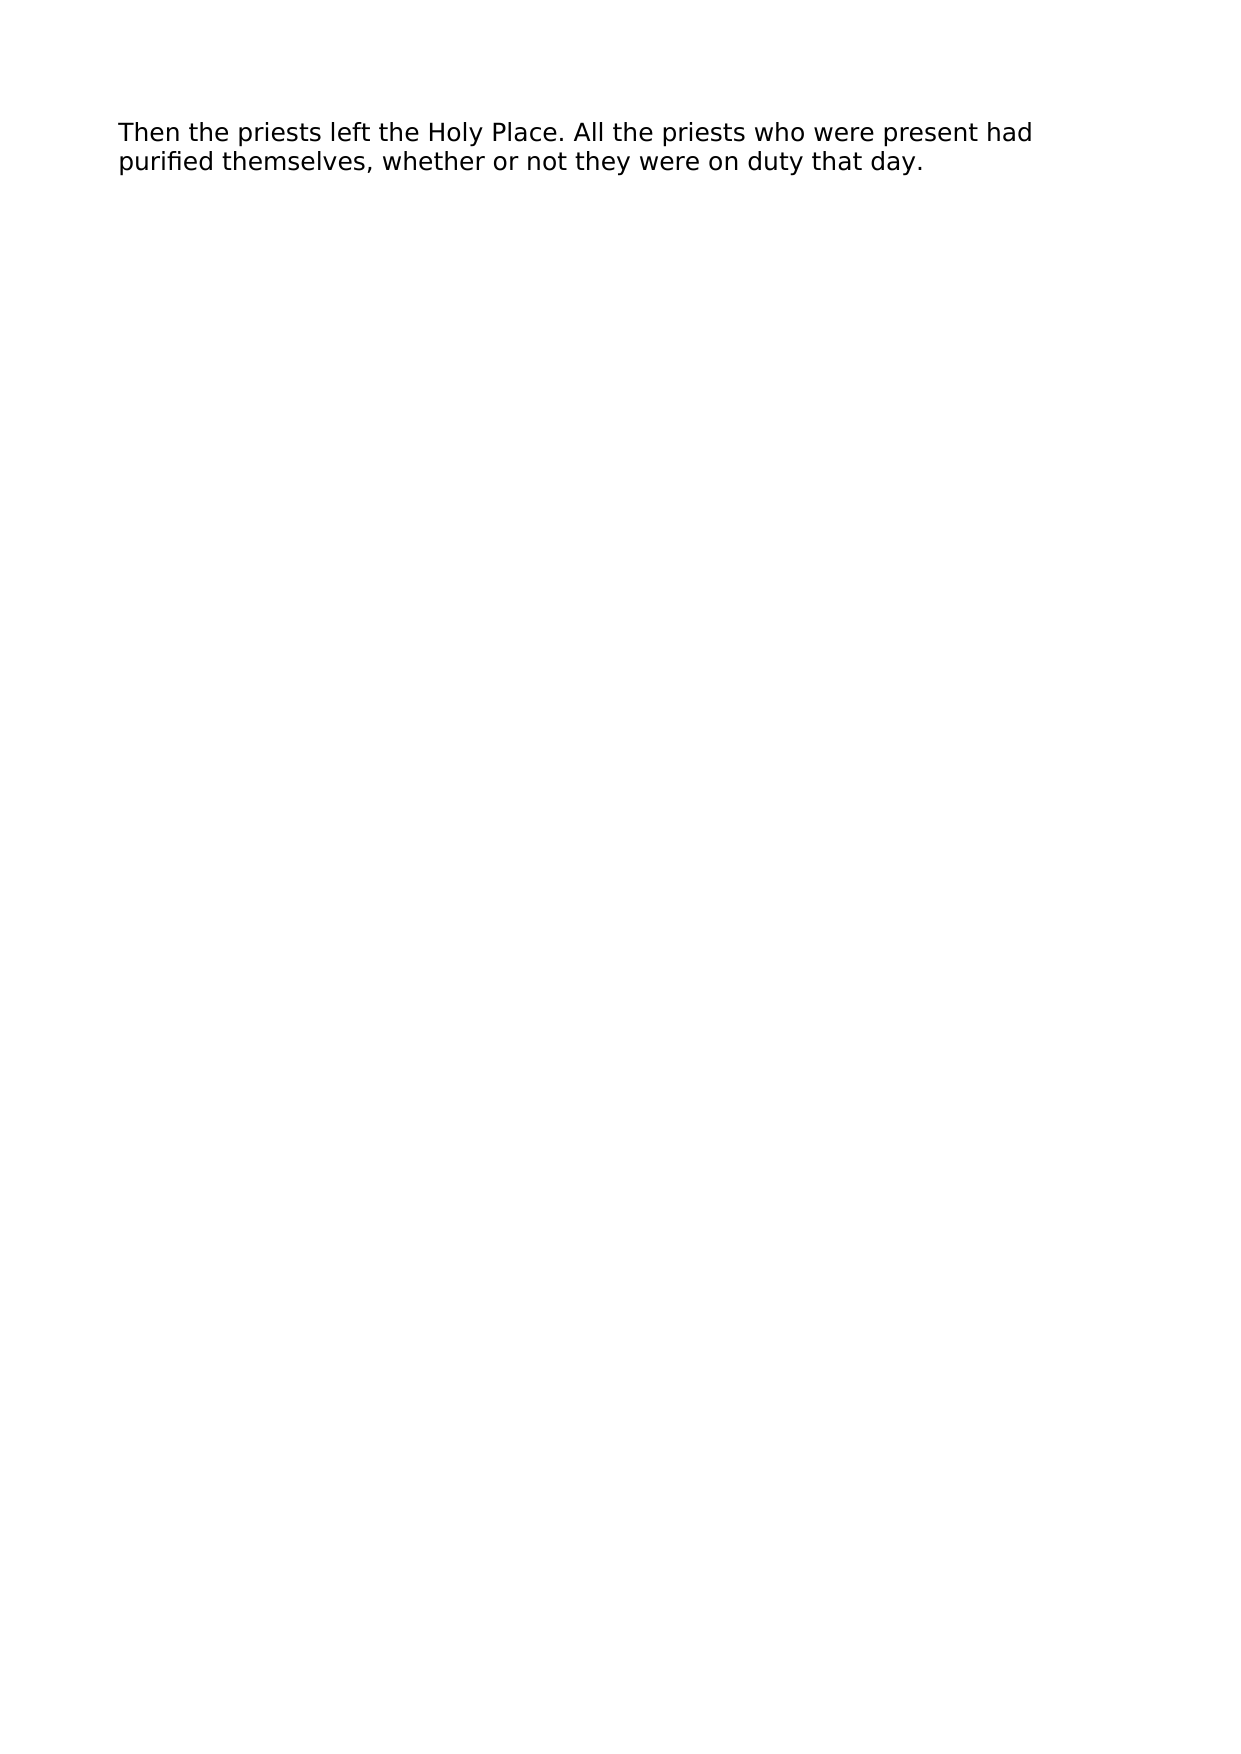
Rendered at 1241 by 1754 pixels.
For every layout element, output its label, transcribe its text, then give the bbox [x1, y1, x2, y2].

text Then the priests left the Holy Place. All the priests who were present had purified themselves, whether or not they were on duty that day. [118, 118, 1122, 176]
